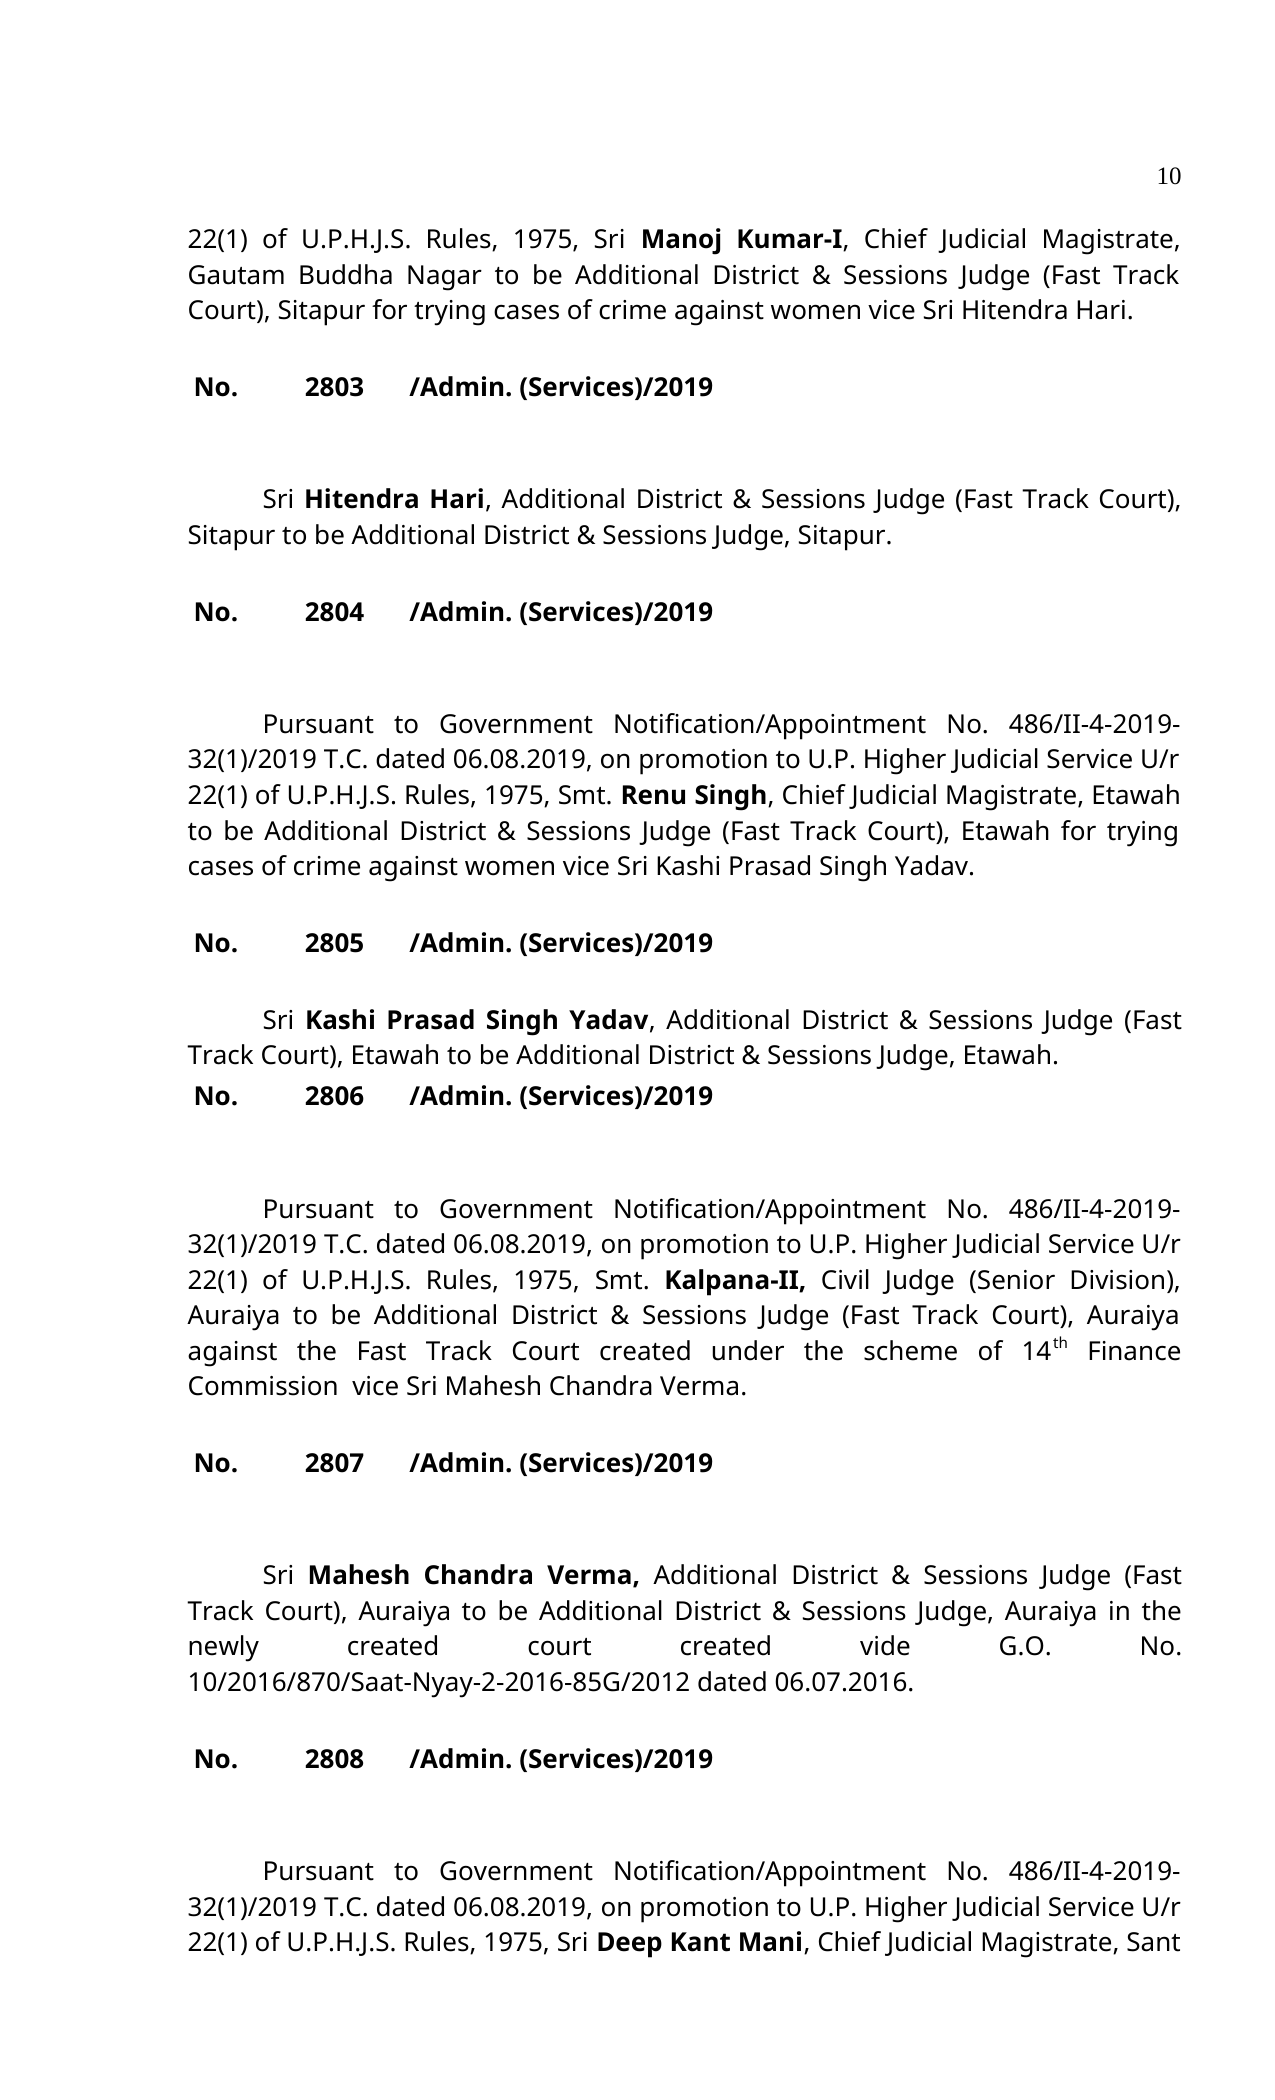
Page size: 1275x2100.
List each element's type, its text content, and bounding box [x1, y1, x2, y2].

text Pursuant to Government Notification/Appointment No. 486/II-4-2019-32(1)/2019 T.C. dated 06.08.2019, on promotion to U.P. Higher Judicial Service U/r 22(1) of U.P.H.J.S. Rules, 1975, Smt. Kalpana-II, Civil Judge (Senior Division), Auraiya to be Additional District & Sessions Judge (Fast Track Court), Auraiya against the Fast Track Court created under the scheme of 14th Finance Commission vice Sri Mahesh Chandra Verma. [187, 1190, 1181, 1403]
text Sri Kashi Prasad Singh Yadav, Additional District & Sessions Judge (Fast Track Court), Etawah to be Additional District & Sessions Judge, Etawah. [187, 1001, 1183, 1072]
text Sri Hitendra Hari, Additional District & Sessions Judge (Fast Track Court), Sitapur to be Additional District & Sessions Judge, Sitapur. [187, 481, 1183, 552]
table_header [261, 1072, 403, 1155]
text Sri Mahesh Chandra Verma, Additional District & Sessions Judge (Fast Track Court), Auraiya to be Additional District & Sessions Judge, Auraiya in the newly created court created vide G.O. No. 10/2016/870/Saat-Nyay-2-2016-85G/2012 dated 06.07.2016. [187, 1557, 1183, 1699]
table_header [261, 363, 403, 446]
table_header No. [188, 1072, 261, 1155]
table_header No. [188, 588, 261, 670]
table_header [261, 1439, 403, 1521]
table_header /Admin. (Services)/2019 [404, 1735, 762, 1817]
table_header No. [188, 919, 261, 1001]
table_header [261, 588, 403, 670]
table_header [261, 919, 403, 1001]
text Pursuant to Government Notification/Appointment No. 486/II-4-2019-32(1)/2019 T.C. dated 06.08.2019, on promotion to U.P. Higher Judicial Service U/r 22(1) of U.P.H.J.S. Rules, 1975, Sri Deep Kant Mani, Chief Judicial Magistrate, Sant [187, 1853, 1181, 1959]
table_header No. [188, 363, 261, 446]
table_header /Admin. (Services)/2019 [404, 588, 762, 670]
text 22(1) of U.P.H.J.S. Rules, 1975, Sri Manoj Kumar-I, Chief Judicial Magistrate, Gautam Buddha Nagar to be Additional District & Sessions Judge (Fast Track Court), Sitapur for trying cases of crime against women vice Sri Hitendra Hari. [187, 221, 1181, 327]
table_header /Admin. (Services)/2019 [404, 1439, 762, 1521]
table_header /Admin. (Services)/2019 [404, 919, 762, 1001]
text Pursuant to Government Notification/Appointment No. 486/II-4-2019-32(1)/2019 T.C. dated 06.08.2019, on promotion to U.P. Higher Judicial Service U/r 22(1) of U.P.H.J.S. Rules, 1975, Smt. Renu Singh, Chief Judicial Magistrate, Etawah to be Additional District & Sessions Judge (Fast Track Court), Etawah for trying cases of crime against women vice Sri Kashi Prasad Singh Yadav. [187, 706, 1181, 883]
table_header /Admin. (Services)/2019 [404, 1072, 762, 1155]
table_header No. [188, 1735, 261, 1817]
table_header No. [188, 1439, 261, 1521]
table_header [261, 1735, 403, 1817]
table_header /Admin. (Services)/2019 [404, 363, 762, 446]
